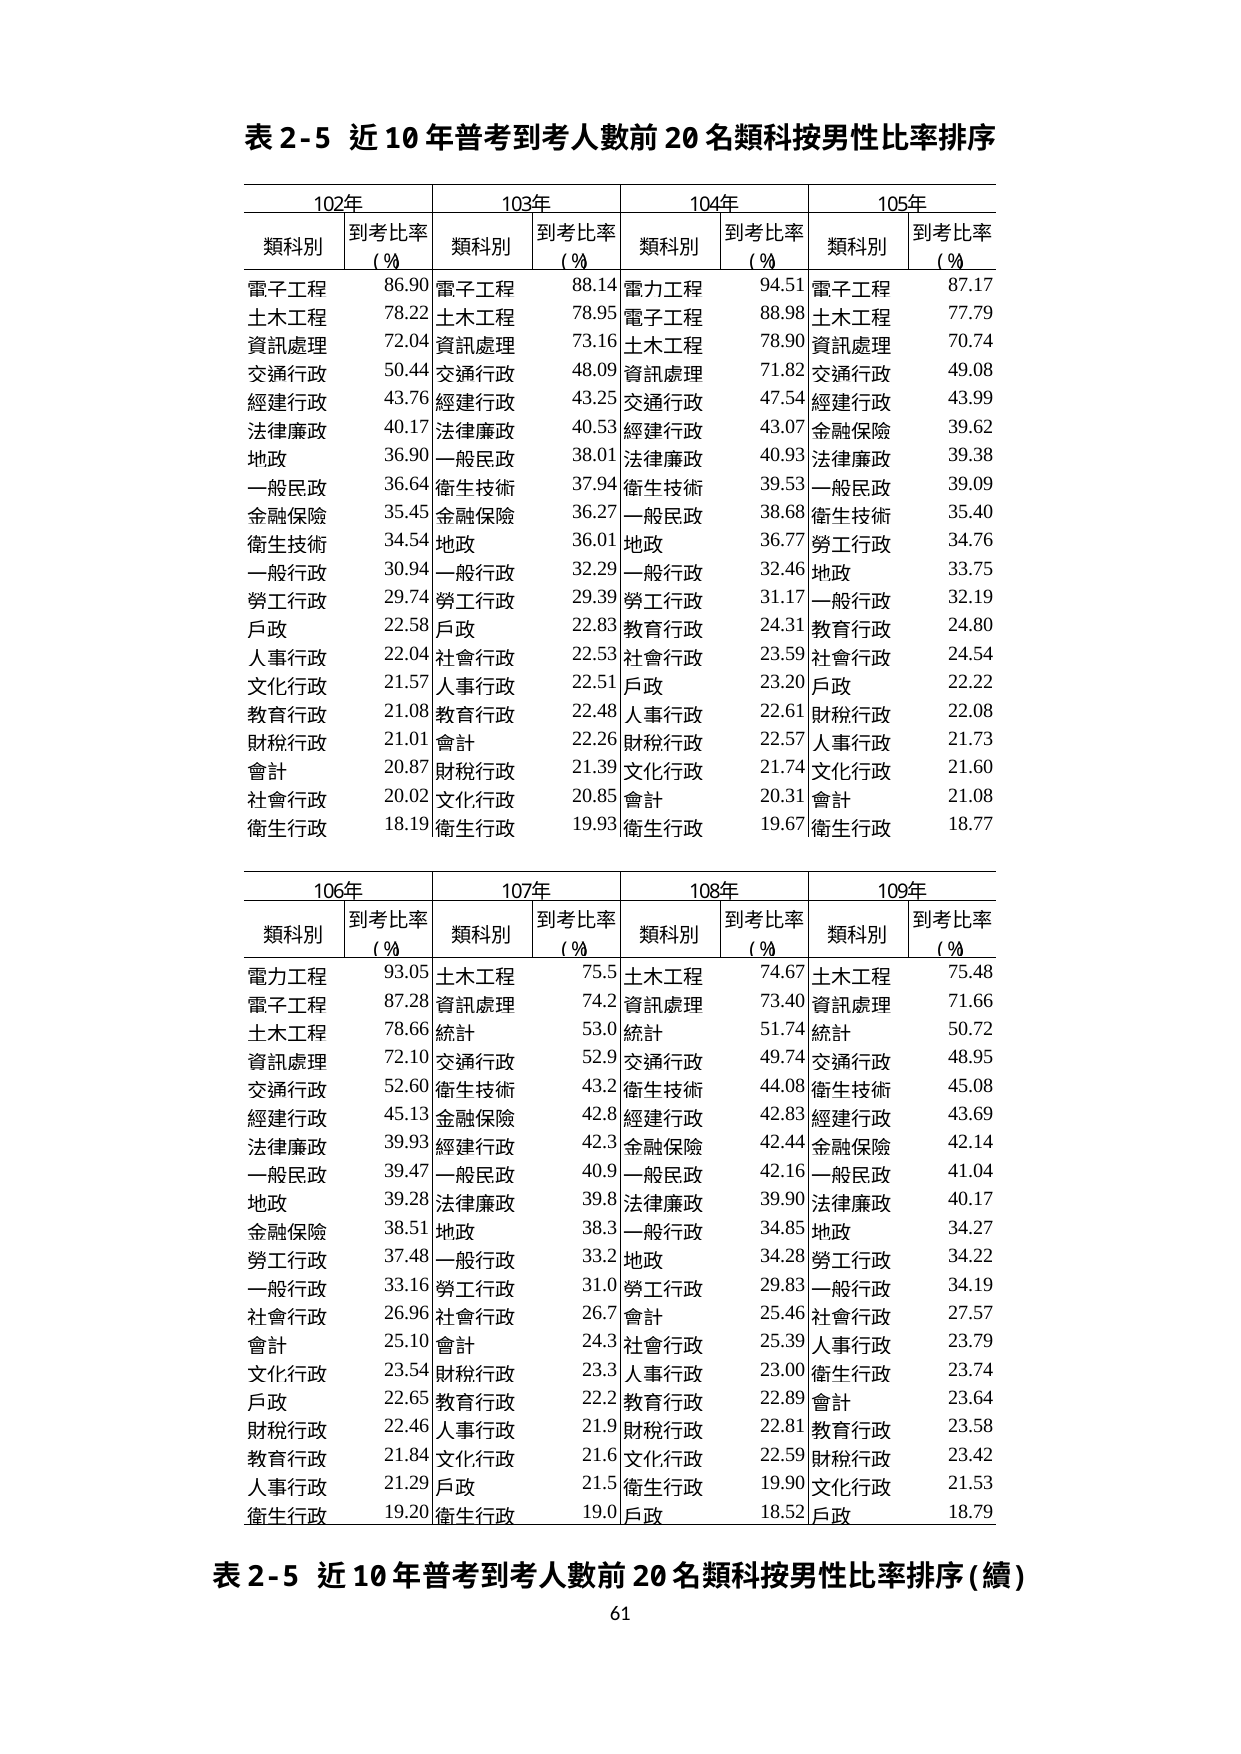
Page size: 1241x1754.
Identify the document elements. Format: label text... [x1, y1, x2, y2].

text 表2-5 近10年普考到考人數前20名類科按男性比率排序 [187, 94, 1053, 157]
text 表2-5 近10年普考到考人數前20名類科按男性比率排序(續) [187, 1532, 1053, 1594]
